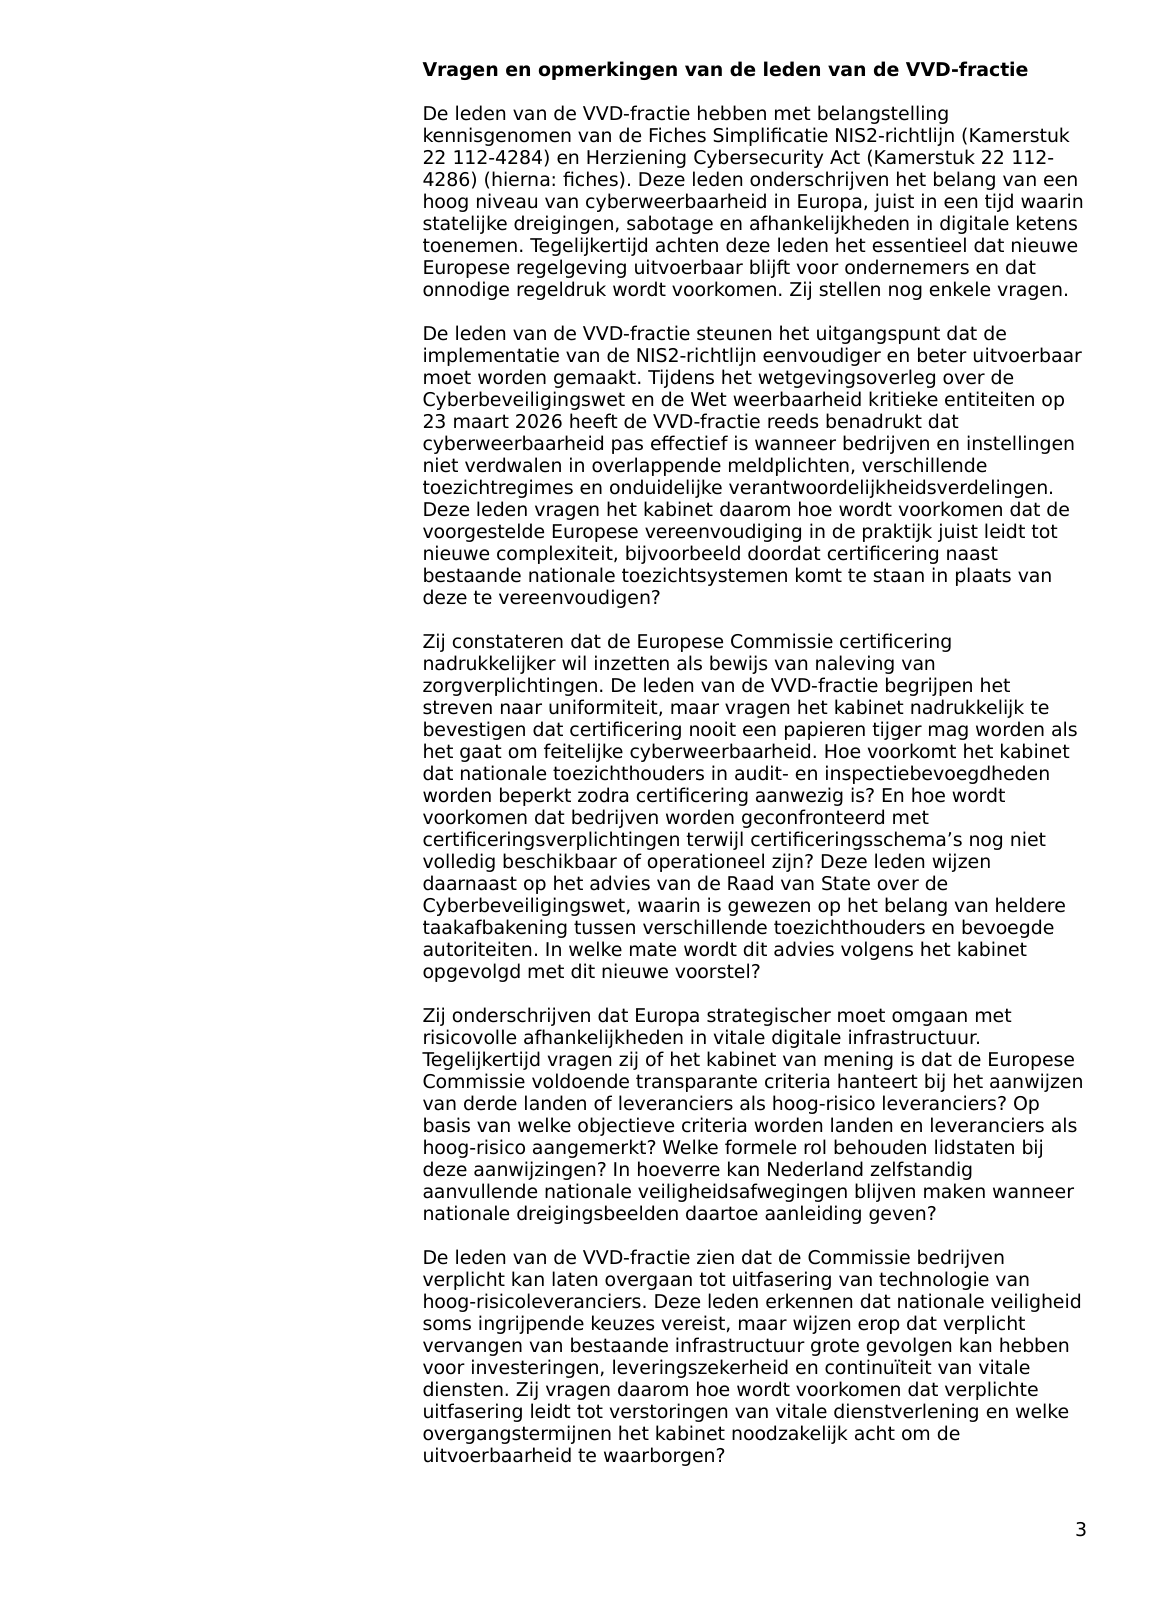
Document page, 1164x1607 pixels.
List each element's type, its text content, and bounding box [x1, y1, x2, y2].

text De leden van de VVD-fractie hebben met belangstelling kennisgenomen van de Fiches Simplificatie NIS2-richtlijn (Kamerstuk 22 112-4284) en Herziening Cybersecurity Act (Kamerstuk 22 112-4286) (hierna: fiches). Deze leden onderschrijven het belang van een hoog niveau van cyberweerbaarheid in Europa, juist in een tijd waarin statelijke dreigingen, sabotage en afhankelijkheden in digitale ketens toenemen. Tegelijkertijd achten deze leden het essentieel dat nieuwe Europese regelgeving uitvoerbaar blijft voor ondernemers en dat onnodige regeldruk wordt voorkomen. Zij stellen nog enkele vragen. [422, 103, 1087, 301]
subtitle Vragen en opmerkingen van de leden van de VVD-fractie [422, 59, 1087, 81]
text Zij constateren dat de Europese Commissie certificering nadrukkelijker wil inzetten als bewijs van naleving van zorgverplichtingen. De leden van de VVD-fractie begrijpen het streven naar uniformiteit, maar vragen het kabinet nadrukkelijk te bevestigen dat certificering nooit een papieren tijger mag worden als het gaat om feitelijke cyberweerbaarheid. Hoe voorkomt het kabinet dat nationale toezichthouders in audit- en inspectiebevoegdheden worden beperkt zodra certificering aanwezig is? En hoe wordt voorkomen dat bedrijven worden geconfronteerd met certificeringsverplichtingen terwijl certificeringsschema’s nog niet volledig beschikbaar of operationeel zijn? Deze leden wijzen daarnaast op het advies van de Raad van State over de Cyberbeveiligingswet, waarin is gewezen op het belang van heldere taakafbakening tussen verschillende toezichthouders en bevoegde autoriteiten. In welke mate wordt dit advies volgens het kabinet opgevolgd met dit nieuwe voorstel? [422, 631, 1087, 983]
text De leden van de VVD-fractie zien dat de Commissie bedrijven verplicht kan laten overgaan tot uitfasering van technologie van hoog-risicoleveranciers. Deze leden erkennen dat nationale veiligheid soms ingrijpende keuzes vereist, maar wijzen erop dat verplicht vervangen van bestaande infrastructuur grote gevolgen kan hebben voor investeringen, leveringszekerheid en continuïteit van vitale diensten. Zij vragen daarom hoe wordt voorkomen dat verplichte uitfasering leidt tot verstoringen van vitale dienstverlening en welke overgangstermijnen het kabinet noodzakelijk acht om de uitvoerbaarheid te waarborgen? [422, 1247, 1087, 1467]
text De leden van de VVD-fractie steunen het uitgangspunt dat de implementatie van de NIS2-richtlijn eenvoudiger en beter uitvoerbaar moet worden gemaakt. Tijdens het wetgevingsoverleg over de Cyberbeveiligingswet en de Wet weerbaarheid kritieke entiteiten op 23 maart 2026 heeft de VVD-fractie reeds benadrukt dat cyberweerbaarheid pas effectief is wanneer bedrijven en instellingen niet verdwalen in overlappende meldplichten, verschillende toezichtregimes en onduidelijke verantwoordelijkheidsverdelingen. Deze leden vragen het kabinet daarom hoe wordt voorkomen dat de voorgestelde Europese vereenvoudiging in de praktijk juist leidt tot nieuwe complexiteit, bijvoorbeeld doordat certificering naast bestaande nationale toezichtsystemen komt te staan in plaats van deze te vereenvoudigen? [422, 323, 1087, 609]
text Zij onderschrijven dat Europa strategischer moet omgaan met risicovolle afhankelijkheden in vitale digitale infrastructuur. Tegelijkertijd vragen zij of het kabinet van mening is dat de Europese Commissie voldoende transparante criteria hanteert bij het aanwijzen van derde landen of leveranciers als hoog-risico leveranciers? Op basis van welke objectieve criteria worden landen en leveranciers als hoog-risico aangemerkt? Welke formele rol behouden lidstaten bij deze aanwijzingen? In hoeverre kan Nederland zelfstandig aanvullende nationale veiligheidsafwegingen blijven maken wanneer nationale dreigingsbeelden daartoe aanleiding geven? [422, 1005, 1087, 1225]
